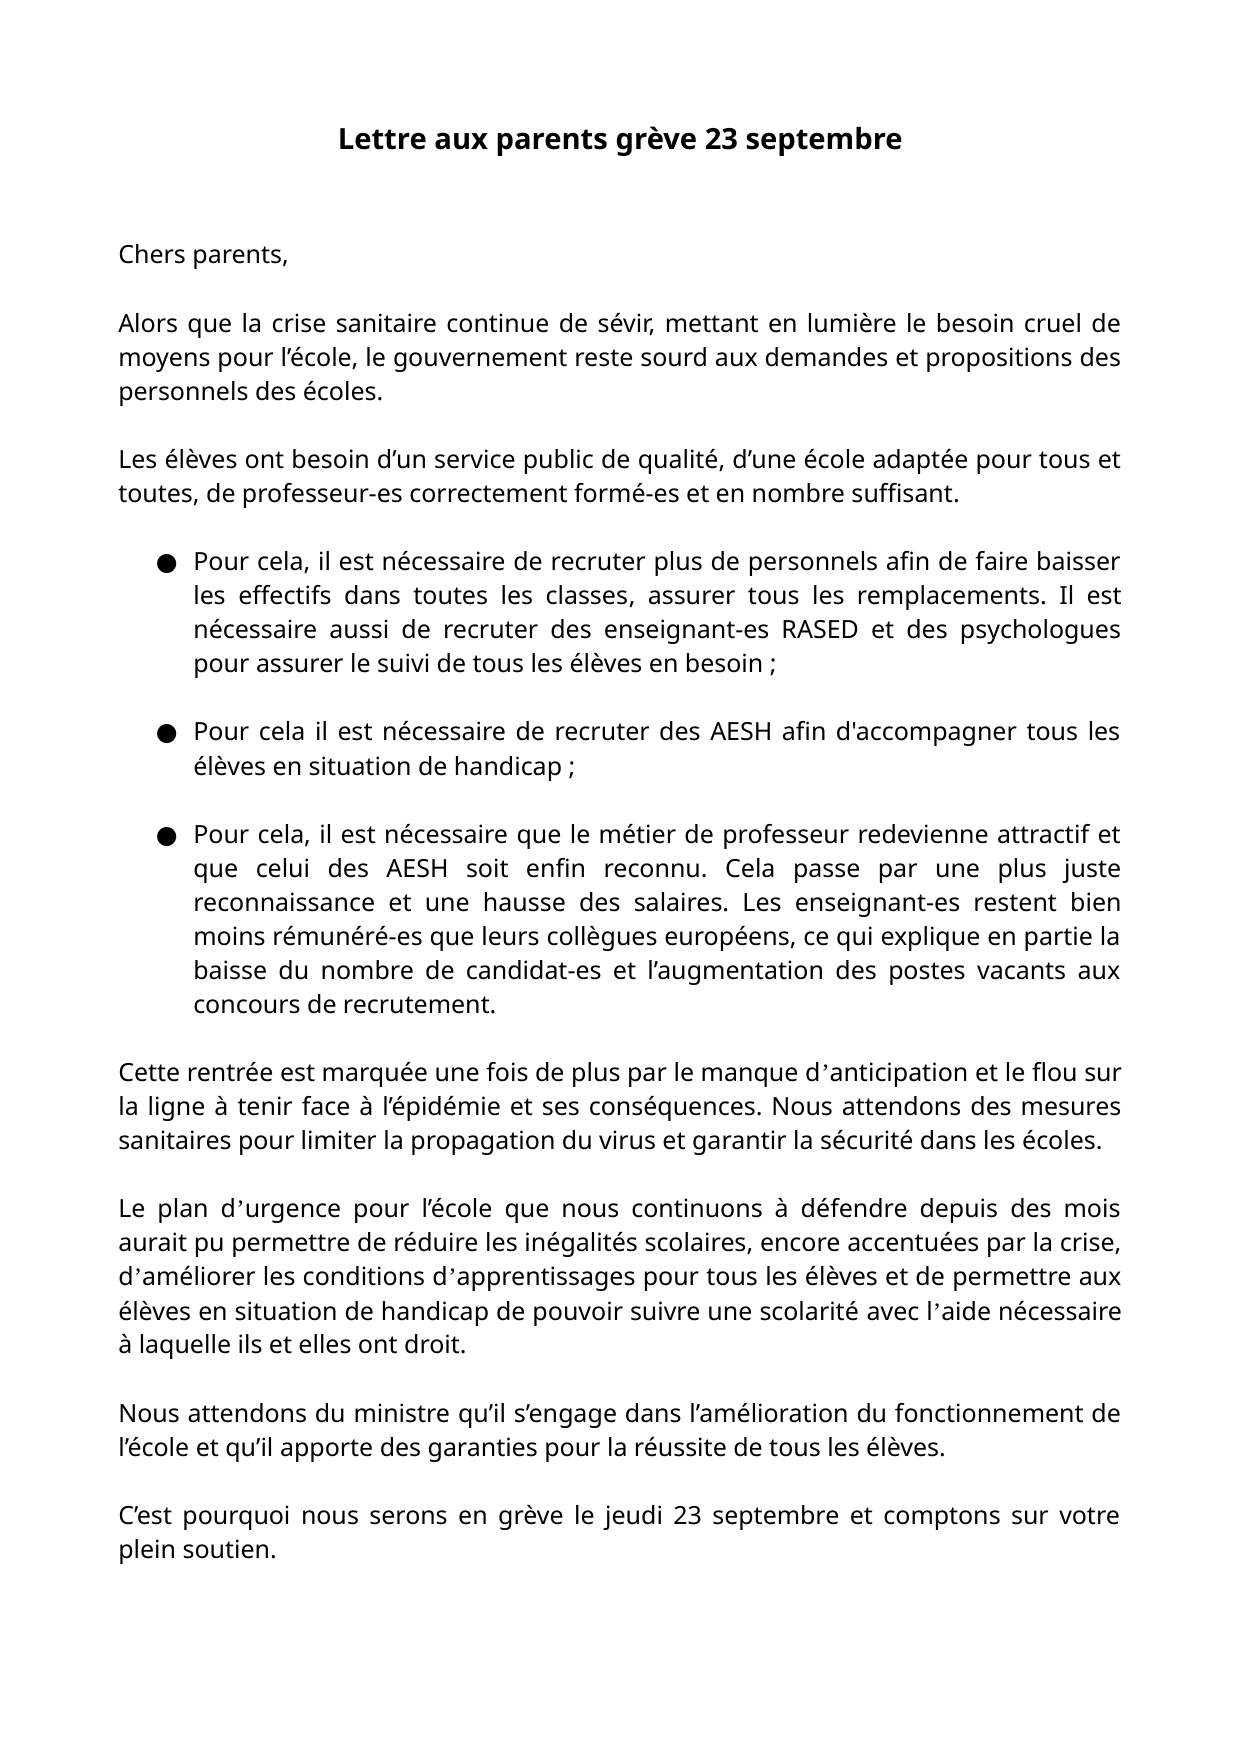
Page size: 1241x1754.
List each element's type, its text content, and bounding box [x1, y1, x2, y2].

text Alors que la crise sanitaire continue de sévir, mettant en lumière le besoin cruel de moyens pour l’école, le gouvernement reste sourd aux demandes et propositions des personnels des écoles. [118, 305, 1122, 407]
text Nous attendons du ministre qu’il s’engage dans l’amélioration du fonctionnement de l’école et qu’il apporte des garanties pour la réussite de tous les élèves. [118, 1395, 1122, 1463]
text Cette rentrée est marquée une fois de plus par le manque d’anticipation et le flou sur la ligne à tenir face à l’épidémie et ses conséquences. Nous attendons des mesures sanitaires pour limiter la propagation du virus et garantir la sécurité dans les écoles. [118, 1055, 1122, 1157]
text Lettre aux parents grève 23 septembre [118, 118, 1122, 158]
text Les élèves ont besoin d’un service public de qualité, d’une école adaptée pour tous et toutes, de professeur-es correctement formé-es et en nombre suffisant. [118, 442, 1122, 510]
list Pour cela, il est nécessaire que le métier de professeur redevienne attractif et que celui des AESH soit enfin reconnu. Cela passe par une plus juste reconnaissance et une hausse des salaires. Les enseignant-es restent bien moins rémunéré-es que leurs collègues européens, ce qui explique en partie la baisse du nombre de candidat-es et l’augmentation des postes vacants aux concours de recrutement. [156, 816, 1122, 1021]
text C’est pourquoi nous serons en grève le jeudi 23 septembre et comptons sur votre plein soutien. [118, 1497, 1122, 1566]
list Pour cela, il est nécessaire de recruter plus de personnels afin de faire baisser les effectifs dans toutes les classes, assurer tous les remplacements. Il est nécessaire aussi de recruter des enseignant-es RASED et des psychologues pour assurer le suivi de tous les élèves en besoin ; [156, 544, 1122, 680]
text Le plan d’urgence pour l’école que nous continuons à défendre depuis des mois aurait pu permettre de réduire les inégalités scolaires, encore accentuées par la crise, d’améliorer les conditions d’apprentissages pour tous les élèves et de permettre aux élèves en situation de handicap de pouvoir suivre une scolarité avec l’aide nécessaire à laquelle ils et elles ont droit. [118, 1191, 1122, 1361]
list Pour cela il est nécessaire de recruter des AESH afin d'accompagner tous les élèves en situation de handicap ; [156, 714, 1122, 782]
text Chers parents, [118, 237, 1122, 271]
